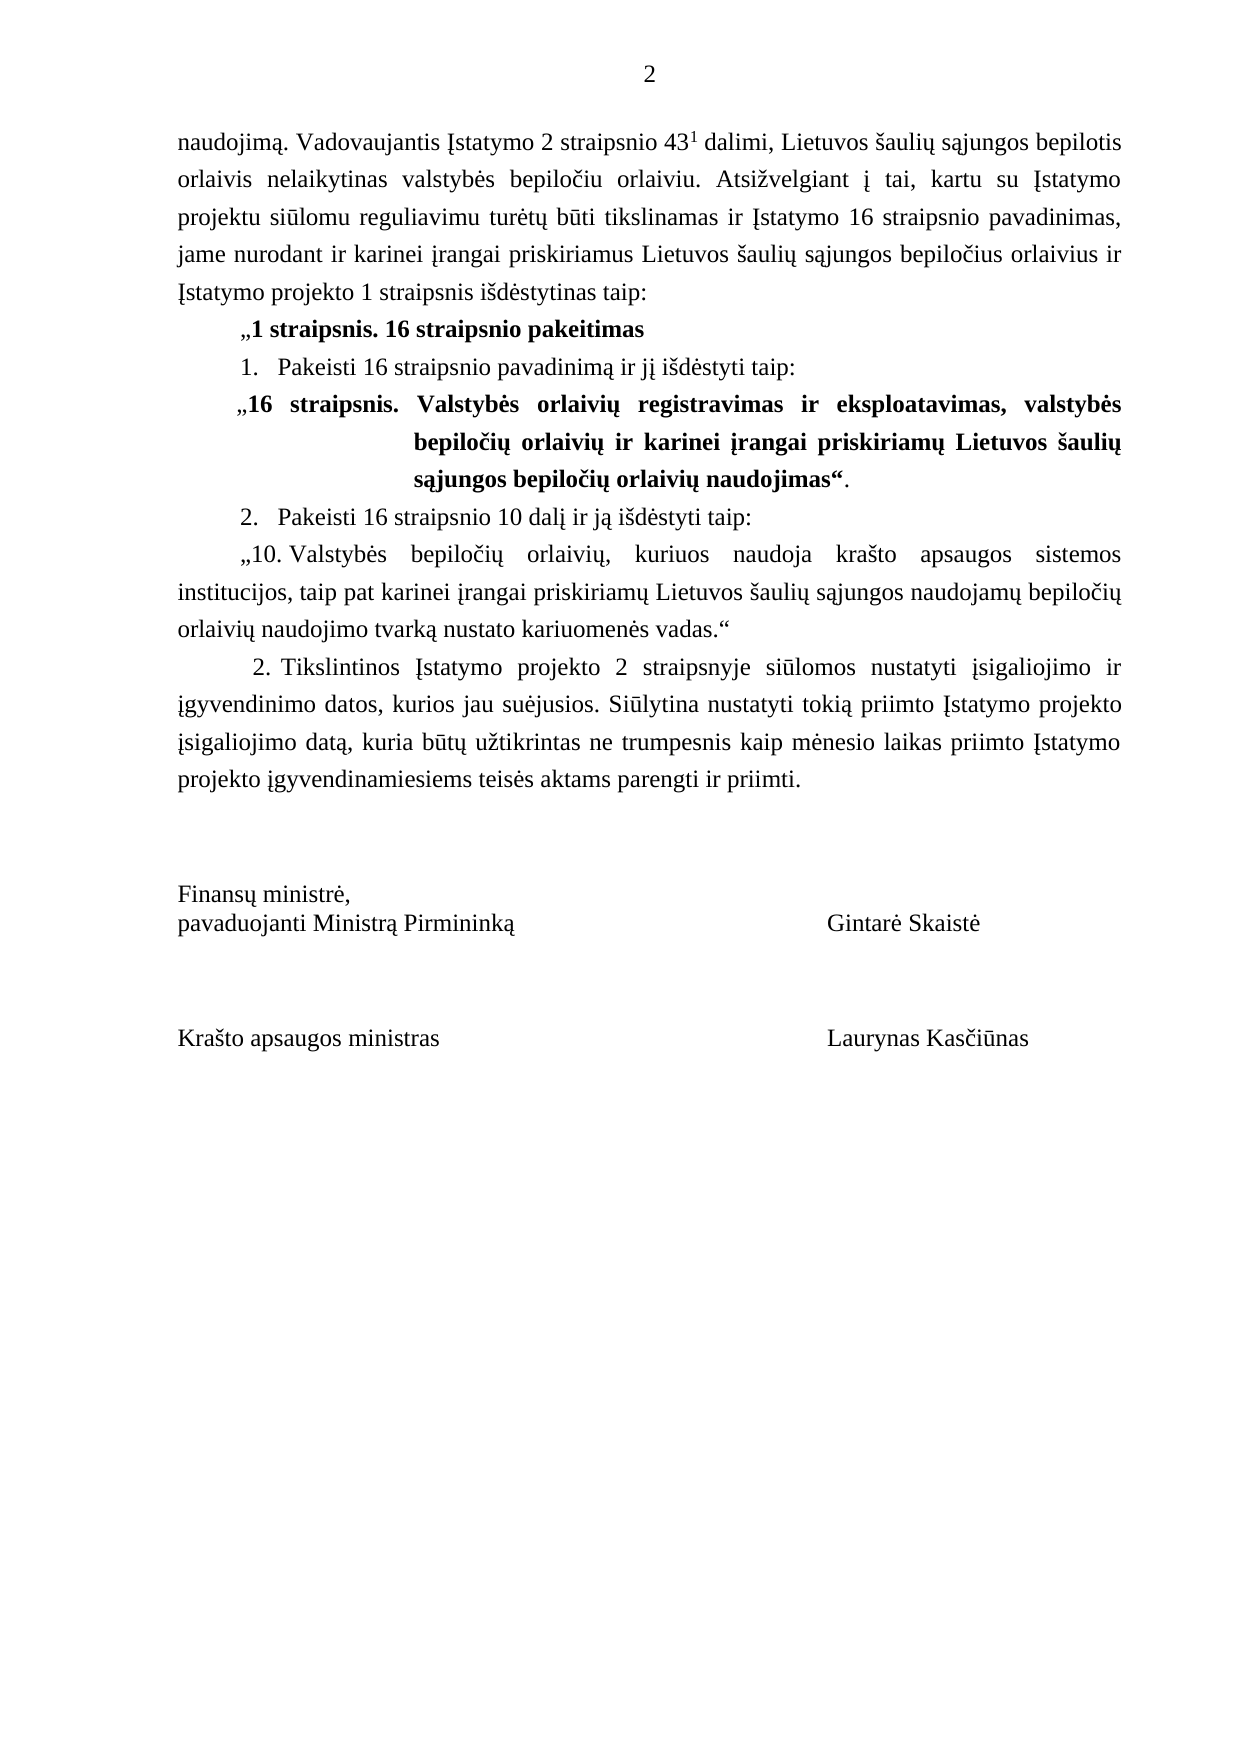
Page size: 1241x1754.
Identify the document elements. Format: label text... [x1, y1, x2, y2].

text „16 straipsnis. Valstybės orlaivių registravimas ir eksploatavimas, valstybės bepiločių orlaivių ir karinei įrangai priskiriamų Lietuvos šaulių sąjungos bepiločių orlaivių naudojimas“. [236, 381, 1122, 493]
text Krašto apsaugos ministras Laurynas Kasčiūnas [177, 1023, 1122, 1052]
text naudojimą. Vadovaujantis Įstatymo 2 straipsnio 431 dalimi, Lietuvos šaulių sąjungos bepilotis orlaivis nelaikytinas valstybės bepiločiu orlaiviu. Atsižvelgiant į tai, kartu su Įstatymo projektu siūlomu reguliavimu turėtų būti tikslinamas ir Įstatymo 16 straipsnio pavadinimas, jame nurodant ir karinei įrangai priskiriamus Lietuvos šaulių sąjungos bepiločius orlaivius ir Įstatymo projekto 1 straipsnis išdėstytinas taip: [177, 118, 1122, 306]
text „1 straipsnis. 16 straipsnio pakeitimas [177, 306, 1122, 343]
text 1. Pakeisti 16 straipsnio pavadinimą ir jį išdėstyti taip: [240, 343, 1122, 381]
text 2. Tikslintinos Įstatymo projekto 2 straipsnyje siūlomos nustatyti įsigaliojimo ir įgyvendinimo datos, kurios jau suėjusios. Siūlytina nustatyti tokią priimto Įstatymo projekto įsigaliojimo datą, kuria būtų užtikrintas ne trumpesnis kaip mėnesio laikas priimto Įstatymo projekto įgyvendinamiesiems teisės aktams parengti ir priimti. [177, 643, 1122, 793]
text „10. Valstybės bepiločių orlaivių, kuriuos naudoja krašto apsaugos sistemos institucijos, taip pat karinei įrangai priskiriamų Lietuvos šaulių sąjungos naudojamų bepiločių orlaivių naudojimo tvarką nustato kariuomenės vadas.“ [177, 531, 1122, 643]
text Finansų ministrė, [177, 879, 1122, 908]
text 2. Pakeisti 16 straipsnio 10 dalį ir ją išdėstyti taip: [240, 493, 1122, 531]
text pavaduojanti Ministrą Pirmininką Gintarė Skaistė [177, 908, 1122, 937]
